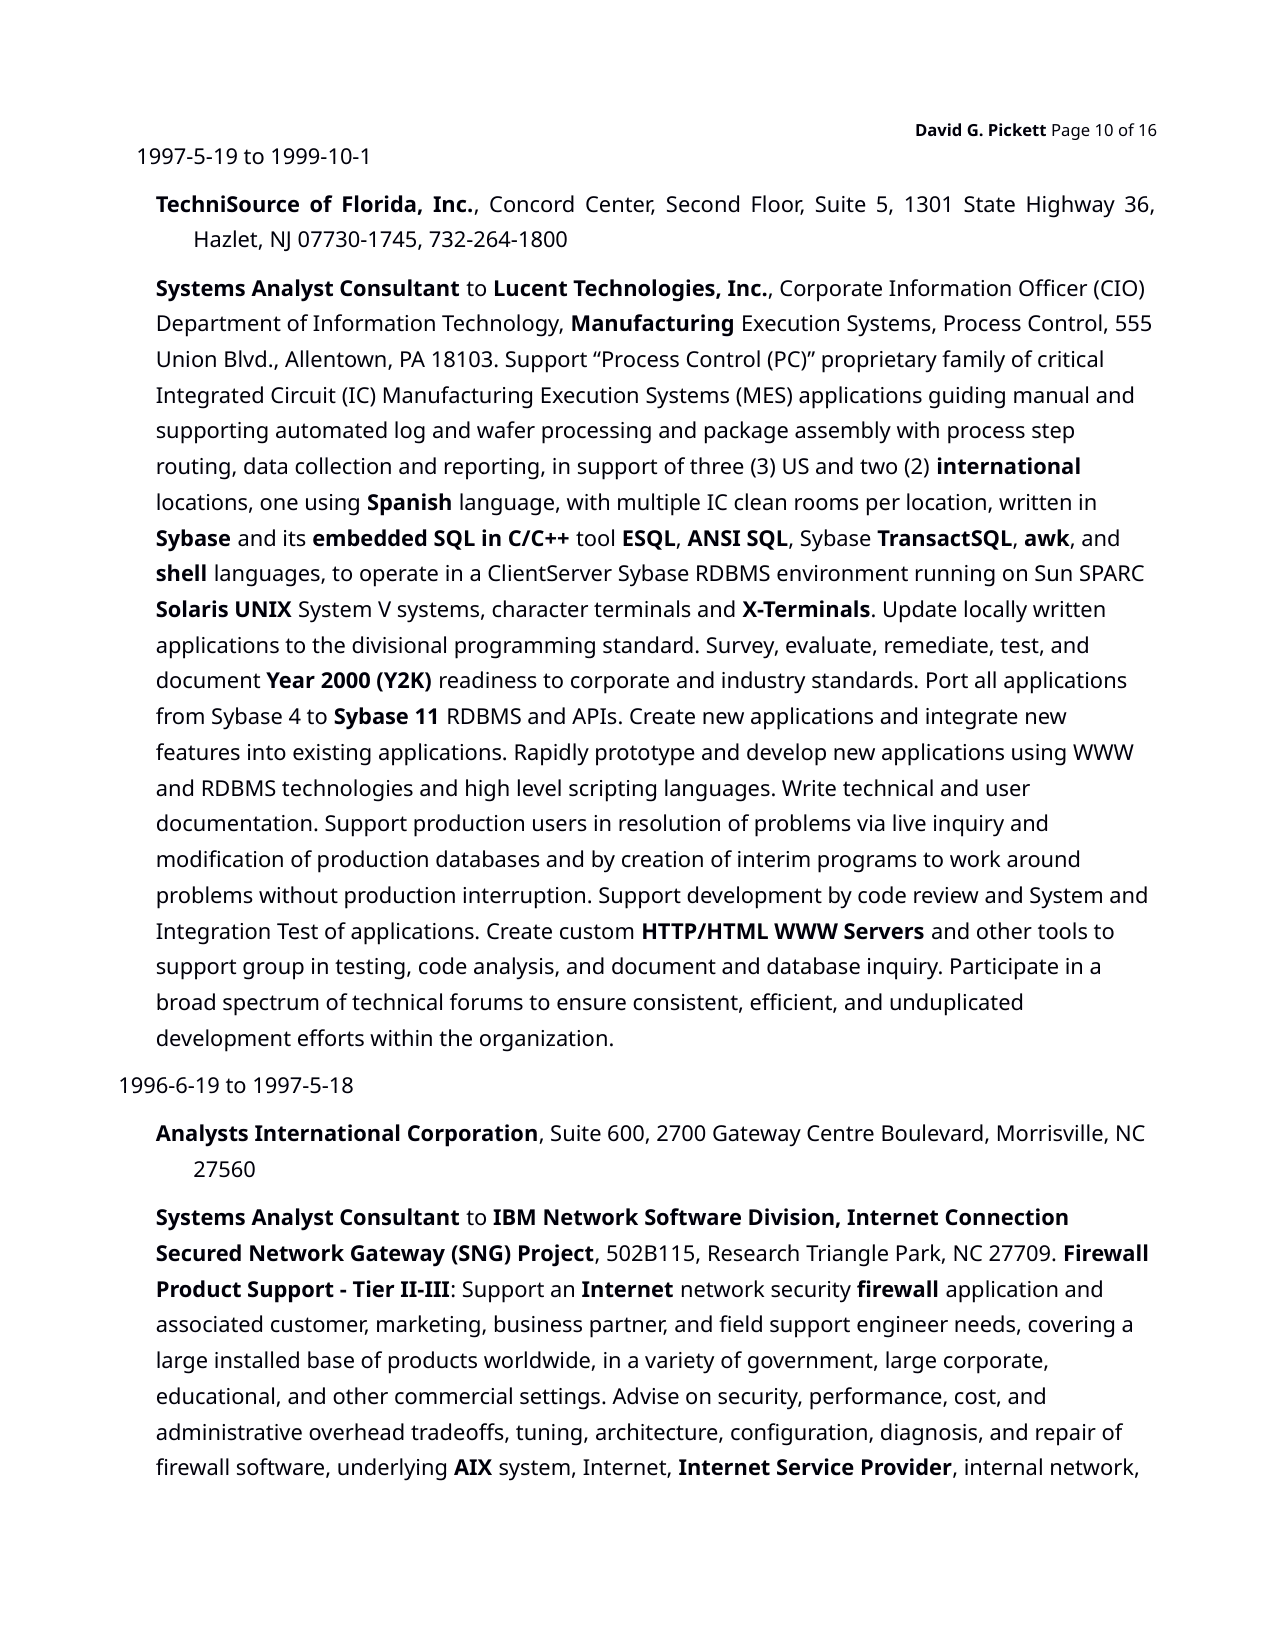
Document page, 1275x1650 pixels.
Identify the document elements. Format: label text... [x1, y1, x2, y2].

text 1996-6-19 to 1997-5-18 [118, 1071, 1157, 1100]
text Systems Analyst Consultant to Lucent Technologies, Inc., Corporate Information Officer (CIO) Department of Information Technology, Manufacturing Execution Systems, Process Control, 555 Union Blvd., Allentown, PA 18103. Support “Process Control (PC)” proprietary family of critical Integrated Circuit (IC) Manufacturing Execution Systems (MES) applications guiding manual and supporting automated log and wafer processing and package assembly with process step routing, data collection and reporting, in support of three (3) US and two (2) international locations, one using Spanish language, with multiple IC clean rooms per location, written in Sybase and its embedded SQL in C/C++ tool ESQL, ANSI SQL, Sybase TransactSQL, awk, and shell languages, to operate in a ClientServer Sybase RDBMS environment running on Sun SPARC Solaris UNIX System V systems, character terminals and X-Terminals. Update locally written applications to the divisional programming standard. Survey, evaluate, remediate, test, and document Year 2000 (Y2K) readiness to corporate and industry standards. Port all applications from Sybase 4 to Sybase 11 RDBMS and APIs. Create new applications and integrate new features into existing applications. Rapidly prototype and develop new applications using WWW and RDBMS technologies and high level scripting languages. Write technical and user documentation. Support production users in resolution of problems via live inquiry and modification of production databases and by creation of interim programs to work around problems without production interruption. Support development by code review and System and Integration Test of applications. Create custom HTTP/HTML WWW Servers and other tools to support group in testing, code analysis, and document and database inquiry. Participate in a broad spectrum of technical forums to ensure consistent, efficient, and unduplicated development efforts within the organization. [156, 272, 1157, 1053]
text Systems Analyst Consultant to IBM Network Software Division, Internet Connection Secured Network Gateway (SNG) Project, 502B115, Research Triangle Park, NC 27709. Firewall Product Support - Tier II-III: Support an Internet network security firewall application and associated customer, marketing, business partner, and field support engineer needs, covering a large installed base of products worldwide, in a variety of government, large corporate, educational, and other commercial settings. Advise on security, performance, cost, and administrative overhead tradeoffs, tuning, architecture, configuration, diagnosis, and repair of firewall software, underlying AIX system, Internet, Internet Service Provider, internal network, [156, 1202, 1157, 1482]
text 1997-5-19 to 1999-10-1 [136, 141, 1157, 171]
text TechniSource of Florida, Inc., Concord Center, Second Floor, Suite 5, 1301 State Highway 36, Hazlet, NJ 07730-1745, 732-264-1800 [156, 188, 1157, 254]
text Analysts International Corporation, Suite 600, 2700 Gateway Centre Boulevard, Morrisville, NC 27560 [156, 1118, 1157, 1184]
